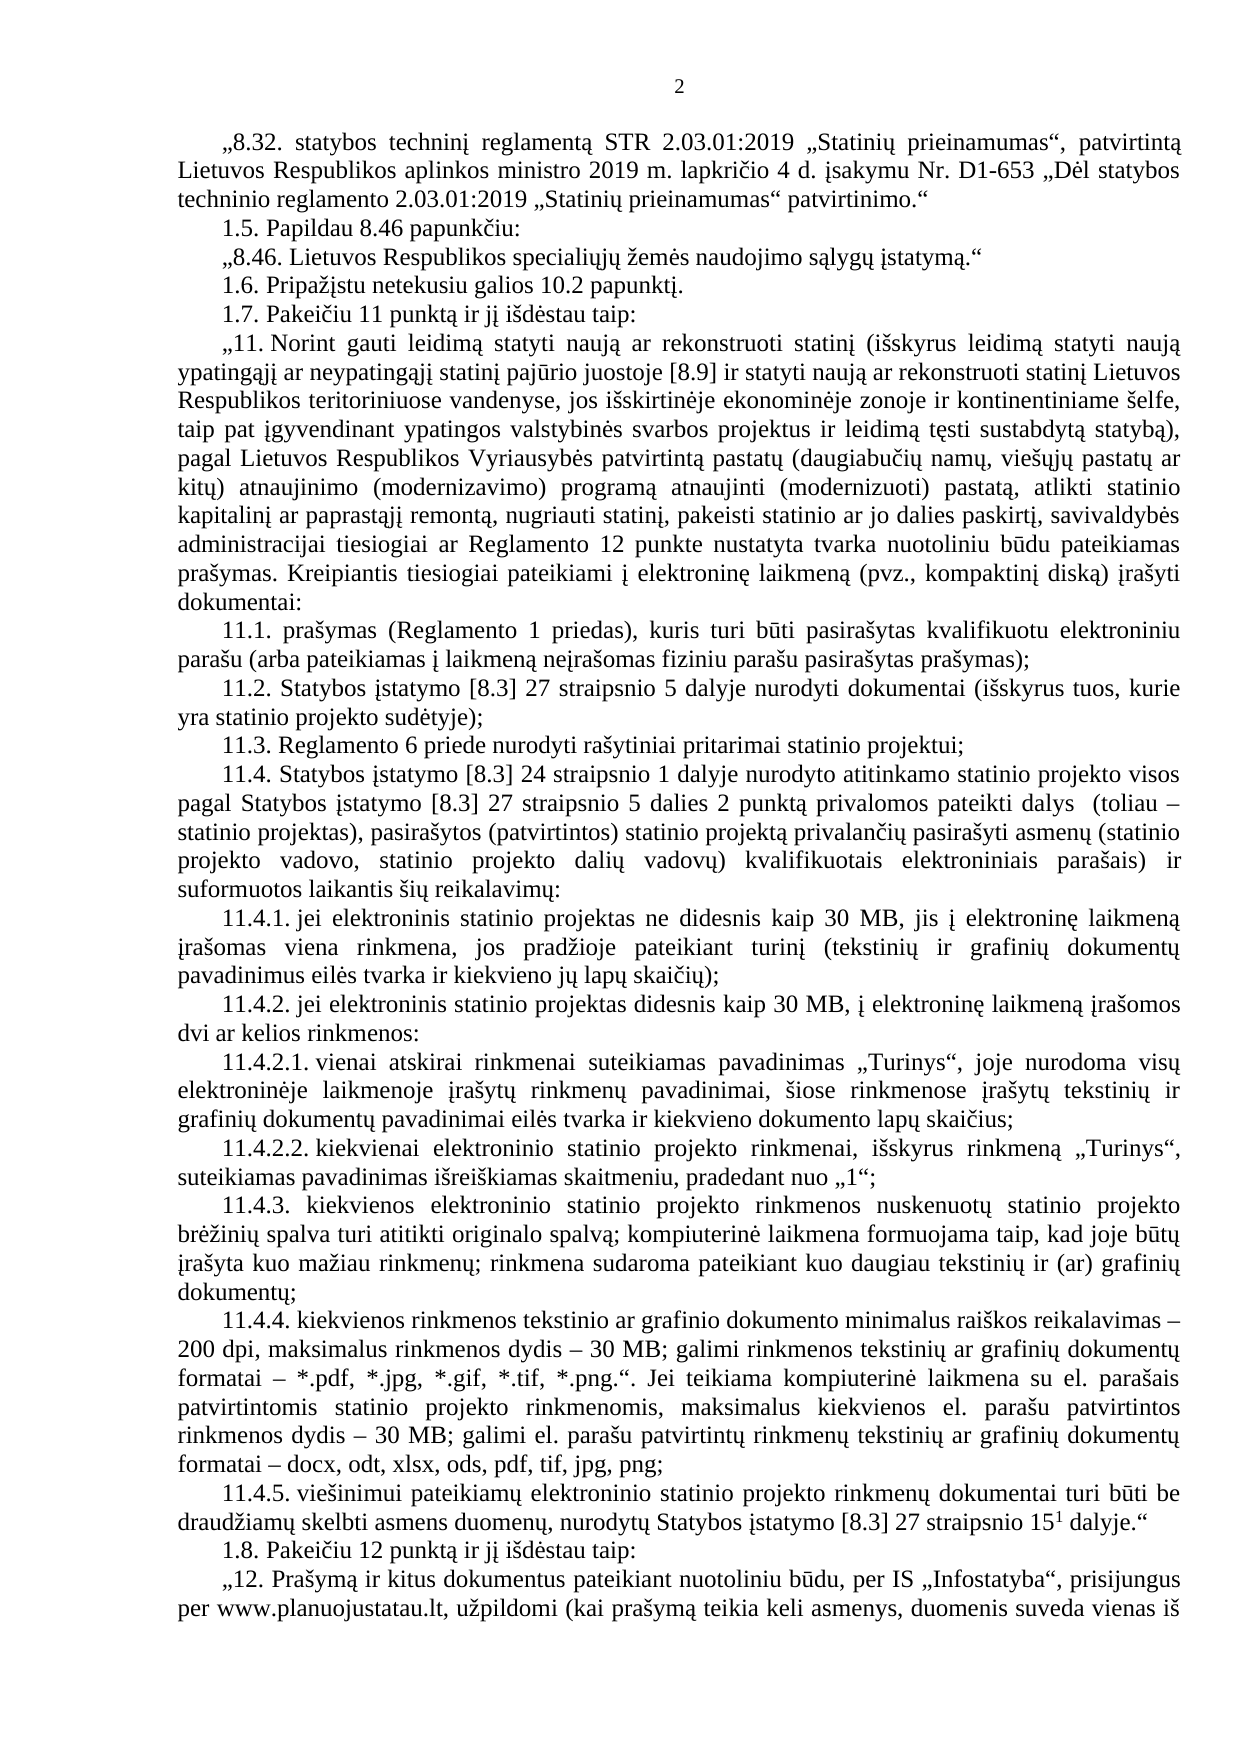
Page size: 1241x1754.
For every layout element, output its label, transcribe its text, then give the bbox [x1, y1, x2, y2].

text „11. Norint gauti leidimą statyti naują ar rekonstruoti statinį (išskyrus leidimą statyti naują ypatingąjį ar neypatingąjį statinį pajūrio juostoje [8.9] ir statyti naują ar rekonstruoti statinį Lietuvos Respublikos teritoriniuose vandenyse, jos išskirtinėje ekonominėje zonoje ir kontinentiniame šelfe, taip pat įgyvendinant ypatingos valstybinės svarbos projektus ir leidimą tęsti sustabdytą statybą), pagal Lietuvos Respublikos Vyriausybės patvirtintą pastatų (daugiabučių namų, viešųjų pastatų ar kitų) atnaujinimo (modernizavimo) programą atnaujinti (modernizuoti) pastatą, atlikti statinio kapitalinį ar paprastąjį remontą, nugriauti statinį, pakeisti statinio ar jo dalies paskirtį, savivaldybės administracijai tiesiogiai ar Reglamento 12 punkte nustatyta tvarka nuotoliniu būdu pateikiamas prašymas. Kreipiantis tiesiogiai pateikiami į elektroninę laikmeną (pvz., kompaktinį diską) įrašyti dokumentai: [177, 328, 1181, 615]
text „8.32. statybos techninį reglamentą STR 2.03.01:2019 „Statinių prieinamumas“, patvirtintą Lietuvos Respublikos aplinkos ministro 2019 m. lapkričio 4 d. įsakymu Nr. D1-653 „Dėl statybos techninio reglamento 2.03.01:2019 „Statinių prieinamumas“ patvirtinimo.“ [177, 127, 1181, 213]
text 11.4.5. viešinimui pateikiamų elektroninio statinio projekto rinkmenų dokumentai turi būti be draudžiamų skelbti asmens duomenų, nurodytų Statybos įstatymo [8.3] 27 straipsnio 151 dalyje.“ [177, 1478, 1181, 1535]
text 11.4.2.2. kiekvienai elektroninio statinio projekto rinkmenai, išskyrus rinkmeną „Turinys“, suteikiamas pavadinimas išreiškiamas skaitmeniu, pradedant nuo „1“; [177, 1133, 1181, 1190]
text „12. Prašymą ir kitus dokumentus pateikiant nuotoliniu būdu, per IS „Infostatyba“, prisijungus per www.planuojustatau.lt, užpildomi (kai prašymą teikia keli asmenys, duomenis suveda vienas iš [177, 1564, 1181, 1622]
text 11.1. prašymas (Reglamento 1 priedas), kuris turi būti pasirašytas kvalifikuotu elektroniniu parašu (arba pateikiamas į laikmeną neįrašomas fiziniu parašu pasirašytas prašymas); [177, 615, 1181, 673]
text 1.7. Pakeičiu 11 punktą ir jį išdėstau taip: [177, 299, 1181, 328]
text 1.5. Papildau 8.46 papunkčiu: [177, 213, 1181, 242]
text 11.4. Statybos įstatymo [8.3] 24 straipsnio 1 dalyje nurodyto atitinkamo statinio projekto visos pagal Statybos įstatymo [8.3] 27 straipsnio 5 dalies 2 punktą privalomos pateikti dalys (toliau – statinio projektas), pasirašytos (patvirtintos) statinio projektą privalančių pasirašyti asmenų (statinio projekto vadovo, statinio projekto dalių vadovų) kvalifikuotais elektroniniais parašais) ir suformuotos laikantis šių reikalavimų: [177, 759, 1181, 903]
text 11.2. Statybos įstatymo [8.3] 27 straipsnio 5 dalyje nurodyti dokumentai (išskyrus tuos, kurie yra statinio projekto sudėtyje); [177, 673, 1181, 730]
text 11.4.4. kiekvienos rinkmenos tekstinio ar grafinio dokumento minimalus raiškos reikalavimas – 200 dpi, maksimalus rinkmenos dydis – 30 MB; galimi rinkmenos tekstinių ar grafinių dokumentų formatai – *.pdf, *.jpg, *.gif, *.tif, *.png.“. Jei teikiama kompiuterinė laikmena su el. parašais patvirtintomis statinio projekto rinkmenomis, maksimalus kiekvienos el. parašu patvirtintos rinkmenos dydis – 30 MB; galimi el. parašu patvirtintų rinkmenų tekstinių ar grafinių dokumentų formatai – docx, odt, xlsx, ods, pdf, tif, jpg, png; [177, 1305, 1181, 1478]
text 11.4.2. jei elektroninis statinio projektas didesnis kaip 30 MB, į elektroninę laikmeną įrašomos dvi ar kelios rinkmenos: [177, 989, 1181, 1047]
text 1.8. Pakeičiu 12 punktą ir jį išdėstau taip: [177, 1535, 1181, 1564]
text „8.46. Lietuvos Respublikos specialiųjų žemės naudojimo sąlygų įstatymą.“ [177, 242, 1181, 270]
text 11.3. Reglamento 6 priede nurodyti rašytiniai pritarimai statinio projektui; [177, 730, 1181, 759]
text 1.6. Pripažįstu netekusiu galios 10.2 papunktį. [177, 270, 1181, 299]
text 11.4.1. jei elektroninis statinio projektas ne didesnis kaip 30 MB, jis į elektroninę laikmeną įrašomas viena rinkmena, jos pradžioje pateikiant turinį (tekstinių ir grafinių dokumentų pavadinimus eilės tvarka ir kiekvieno jų lapų skaičių); [177, 903, 1181, 989]
text 11.4.3. kiekvienos elektroninio statinio projekto rinkmenos nuskenuotų statinio projekto brėžinių spalva turi atitikti originalo spalvą; kompiuterinė laikmena formuojama taip, kad joje būtų įrašyta kuo mažiau rinkmenų; rinkmena sudaroma pateikiant kuo daugiau tekstinių ir (ar) grafinių dokumentų; [177, 1190, 1181, 1305]
text 11.4.2.1. vienai atskirai rinkmenai suteikiamas pavadinimas „Turinys“, joje nurodoma visų elektroninėje laikmenoje įrašytų rinkmenų pavadinimai, šiose rinkmenose įrašytų tekstinių ir grafinių dokumentų pavadinimai eilės tvarka ir kiekvieno dokumento lapų skaičius; [177, 1047, 1181, 1133]
